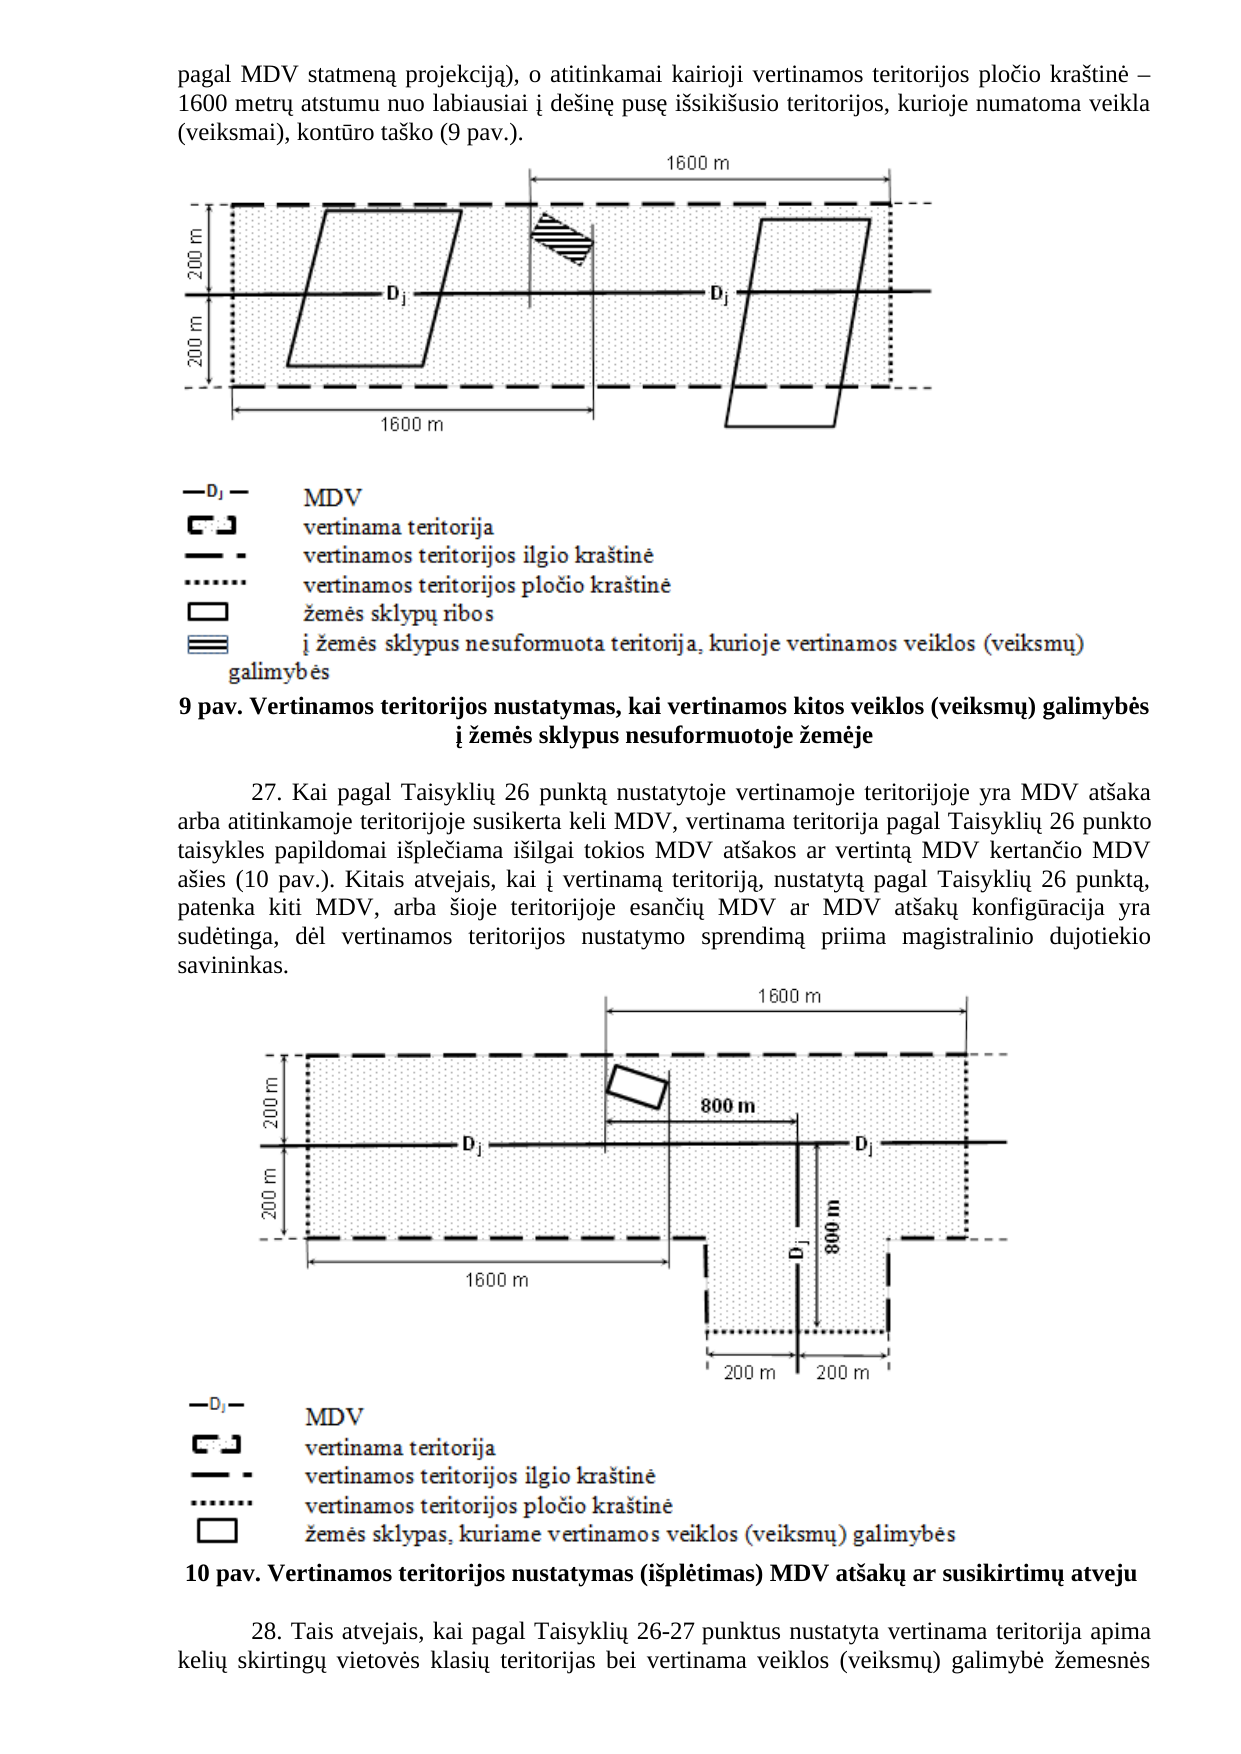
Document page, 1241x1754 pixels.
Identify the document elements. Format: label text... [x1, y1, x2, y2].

text 10 pav. Vertinamos teritorijos nustatymas (išplėtimas) MDV atšakų ar susikirtimų atveju [177, 1558, 1152, 1587]
text pagal MDV statmeną projekciją), o atitinkamai kairioji vertinamos teritorijos pločio kraštinė – 1600 metrų atstumu nuo labiausiai į dešinę pusę išsikišusio teritorijos, kurioje numatoma veikla (veiksmai), kontūro taško (9 pav.). [177, 59, 1152, 145]
text 27. Kai pagal Taisyklių 26 punktą nustatytoje vertinamoje teritorijoje yra MDV atšaka arba atitinkamoje teritorijoje susikerta keli MDV, vertinama teritorija pagal Taisyklių 26 punkto taisykles papildomai išplečiama išilgai tokios MDV atšakos ar vertintą MDV kertančio MDV ašies (10 pav.). Kitais atvejais, kai į vertinamą teritoriją, nustatytą pagal Taisyklių 26 punktą, patenka kiti MDV, arba šioje teritorijoje esančių MDV ar MDV atšakų konfigūracija yra sudėtinga, dėl vertinamos teritorijos nustatymo sprendimą priima magistralinio dujotiekio savininkas. [177, 777, 1152, 979]
text 28. Tais atvejais, kai pagal Taisyklių 26-27 punktus nustatyta vertinama teritorija apima kelių skirtingų vietovės klasių teritorijas bei vertinama veiklos (veiksmų) galimybė žemesnės [177, 1616, 1152, 1673]
text į žemės sklypus nesuformuotoje žemėje [177, 720, 1152, 749]
text 9 pav. Vertinamos teritorijos nustatymas, kai vertinamos kitos veiklos (veiksmų) galimybės [177, 691, 1152, 720]
